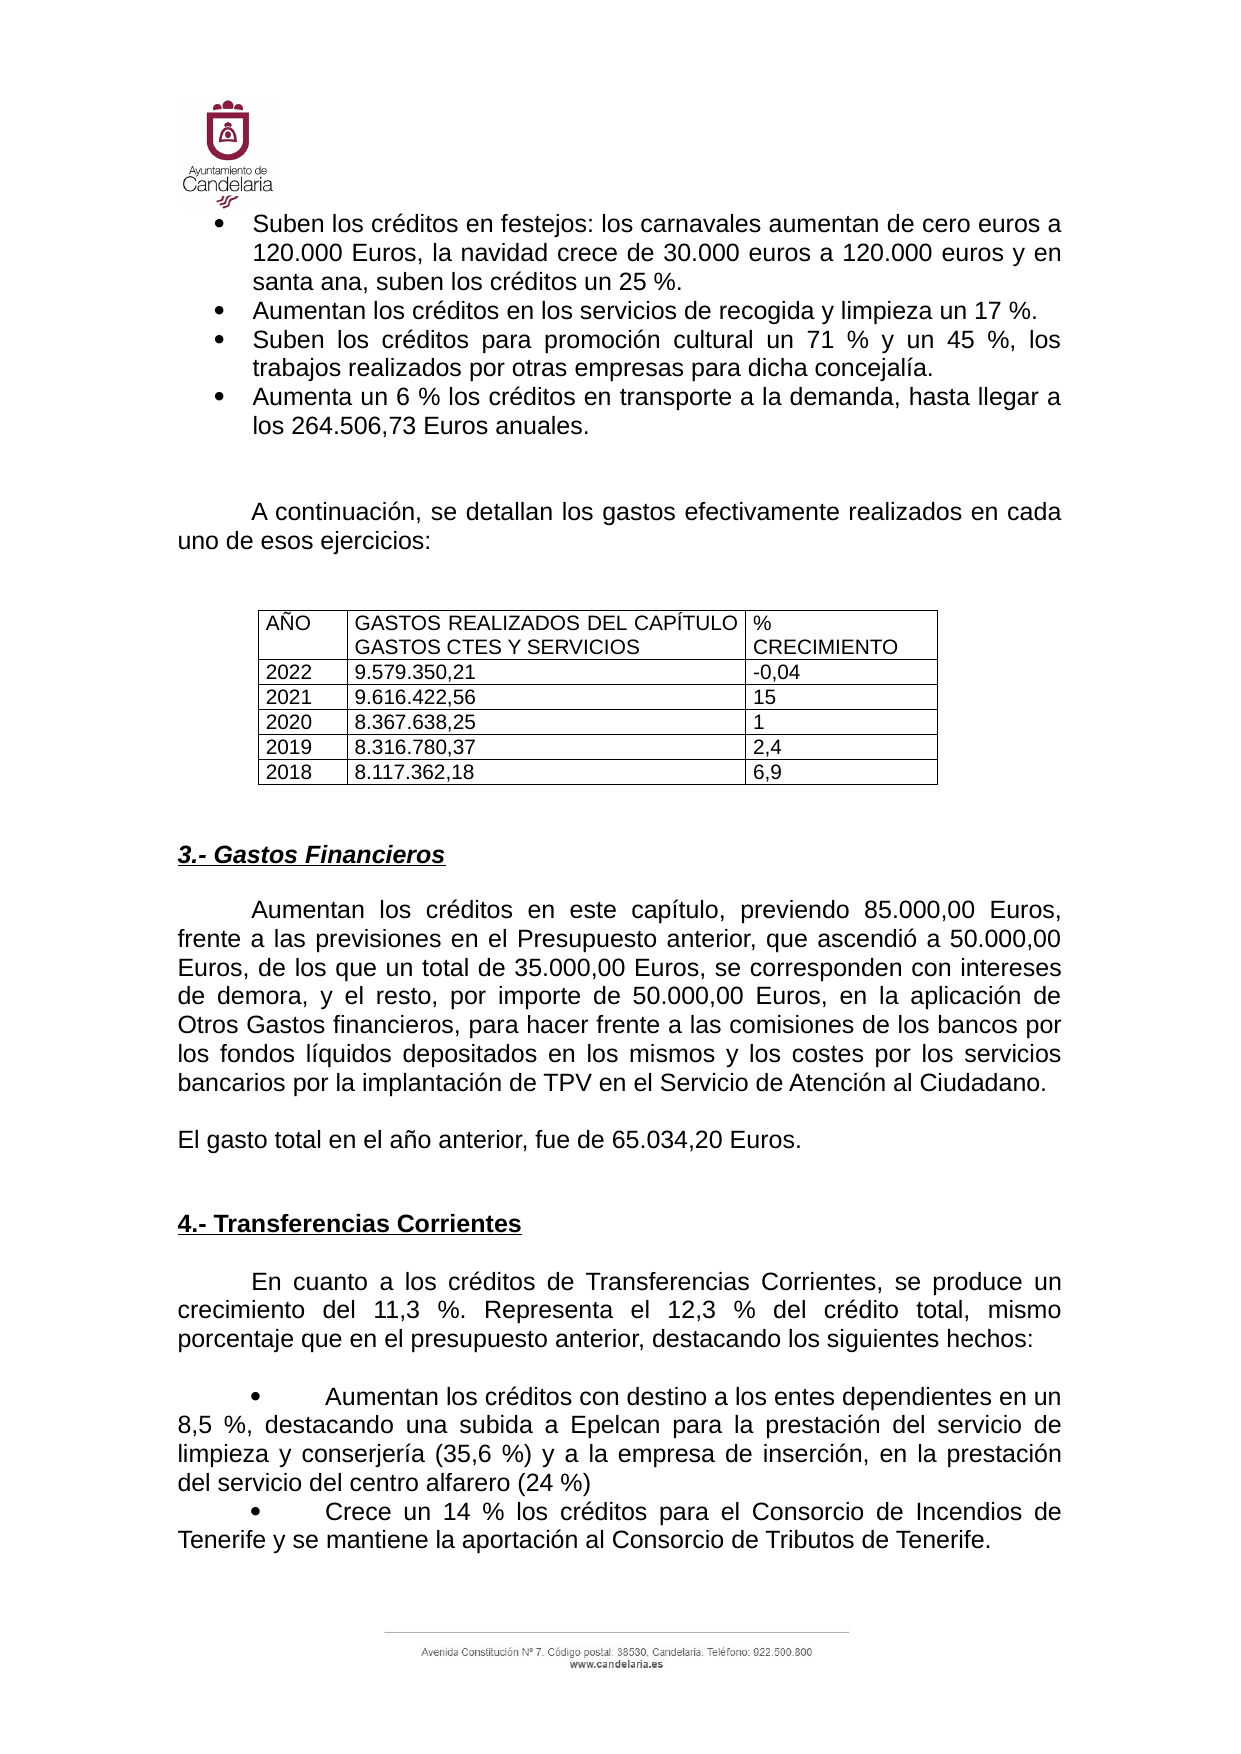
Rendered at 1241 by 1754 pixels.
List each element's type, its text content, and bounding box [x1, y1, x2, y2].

table_cell 2019 [259, 735, 347, 759]
table_cell -0,04 [746, 660, 937, 684]
table_cell 8.316.780,37 [348, 735, 745, 759]
list Aumentan los créditos con destino a los entes dependientes en un 8,5 %, destacando una subida a Epelcan para la prestación del servicio de limpieza y conserjería (35,6 %) y a la empresa de inserción, en la prestación del servicio del centro alfarero (24 %) [177, 1381, 1063, 1497]
list Aumentan los créditos en los servicios de recogida y limpieza un 17 %. [215, 296, 1063, 324]
table_cell 2022 [259, 660, 347, 684]
table_cell 9.579.350,21 [348, 660, 745, 684]
table_cell 2,4 [746, 735, 937, 759]
table_header AÑO [259, 611, 347, 659]
table_cell 2020 [259, 710, 347, 734]
table_cell 15 [746, 685, 937, 709]
table_cell 1 [746, 710, 937, 734]
text A continuación, se detallan los gastos efectivamente realizados en cada uno de esos ejercicios: [177, 497, 1063, 555]
text 4.- Transferencias Corrientes [177, 1209, 1063, 1238]
text 3.- Gastos Financieros [177, 840, 1063, 869]
table_cell 8.117.362,18 [348, 760, 745, 784]
list Suben los créditos para promoción cultural un 71 % y un 45 %, los trabajos realizados por otras empresas para dicha concejalía. [215, 324, 1063, 382]
list Suben los créditos en festejos: los carnavales aumentan de cero euros a 120.000 Euros, la navidad crece de 30.000 euros a 120.000 euros y en santa ana, suben los créditos un 25 %. [215, 209, 1063, 296]
text El gasto total en el año anterior, fue de 65.034,20 Euros. [177, 1125, 1063, 1154]
table_header GASTOS REALIZADOS DEL CAPÍTULO GASTOS CTES Y SERVICIOS [348, 611, 745, 659]
table_cell 6,9 [746, 760, 937, 784]
text En cuanto a los créditos de Transferencias Corrientes, se produce un crecimiento del 11,3 %. Representa el 12,3 % del crédito total, mismo porcentaje que en el presupuesto anterior, destacando los siguientes hechos: [177, 1266, 1063, 1353]
table_cell 2018 [259, 760, 347, 784]
list Aumenta un 6 % los créditos en transporte a la demanda, hasta llegar a los 264.506,73 Euros anuales. [215, 382, 1063, 440]
table_cell 8.367.638,25 [348, 710, 745, 734]
text Aumentan los créditos en este capítulo, previendo 85.000,00 Euros, frente a las previsiones en el Presupuesto anterior, que ascendió a 50.000,00 Euros, de los que un total de 35.000,00 Euros, se corresponden con intereses de demora, y el resto, por importe de 50.000,00 Euros, en la aplicación de Otros Gastos financieros, para hacer frente a las comisiones de los bancos por los fondos líquidos depositados en los mismos y los costes por los servicios bancarios por la implantación de TPV en el Servicio de Atención al Ciudadano. [177, 895, 1063, 1096]
table_header % CRECIMIENTO [746, 611, 937, 659]
table_cell 2021 [259, 685, 347, 709]
list Crece un 14 % los créditos para el Consorcio de Incendios de Tenerife y se mantiene la aportación al Consorcio de Tributos de Tenerife. [177, 1497, 1063, 1554]
table_cell 9.616.422,56 [348, 685, 745, 709]
